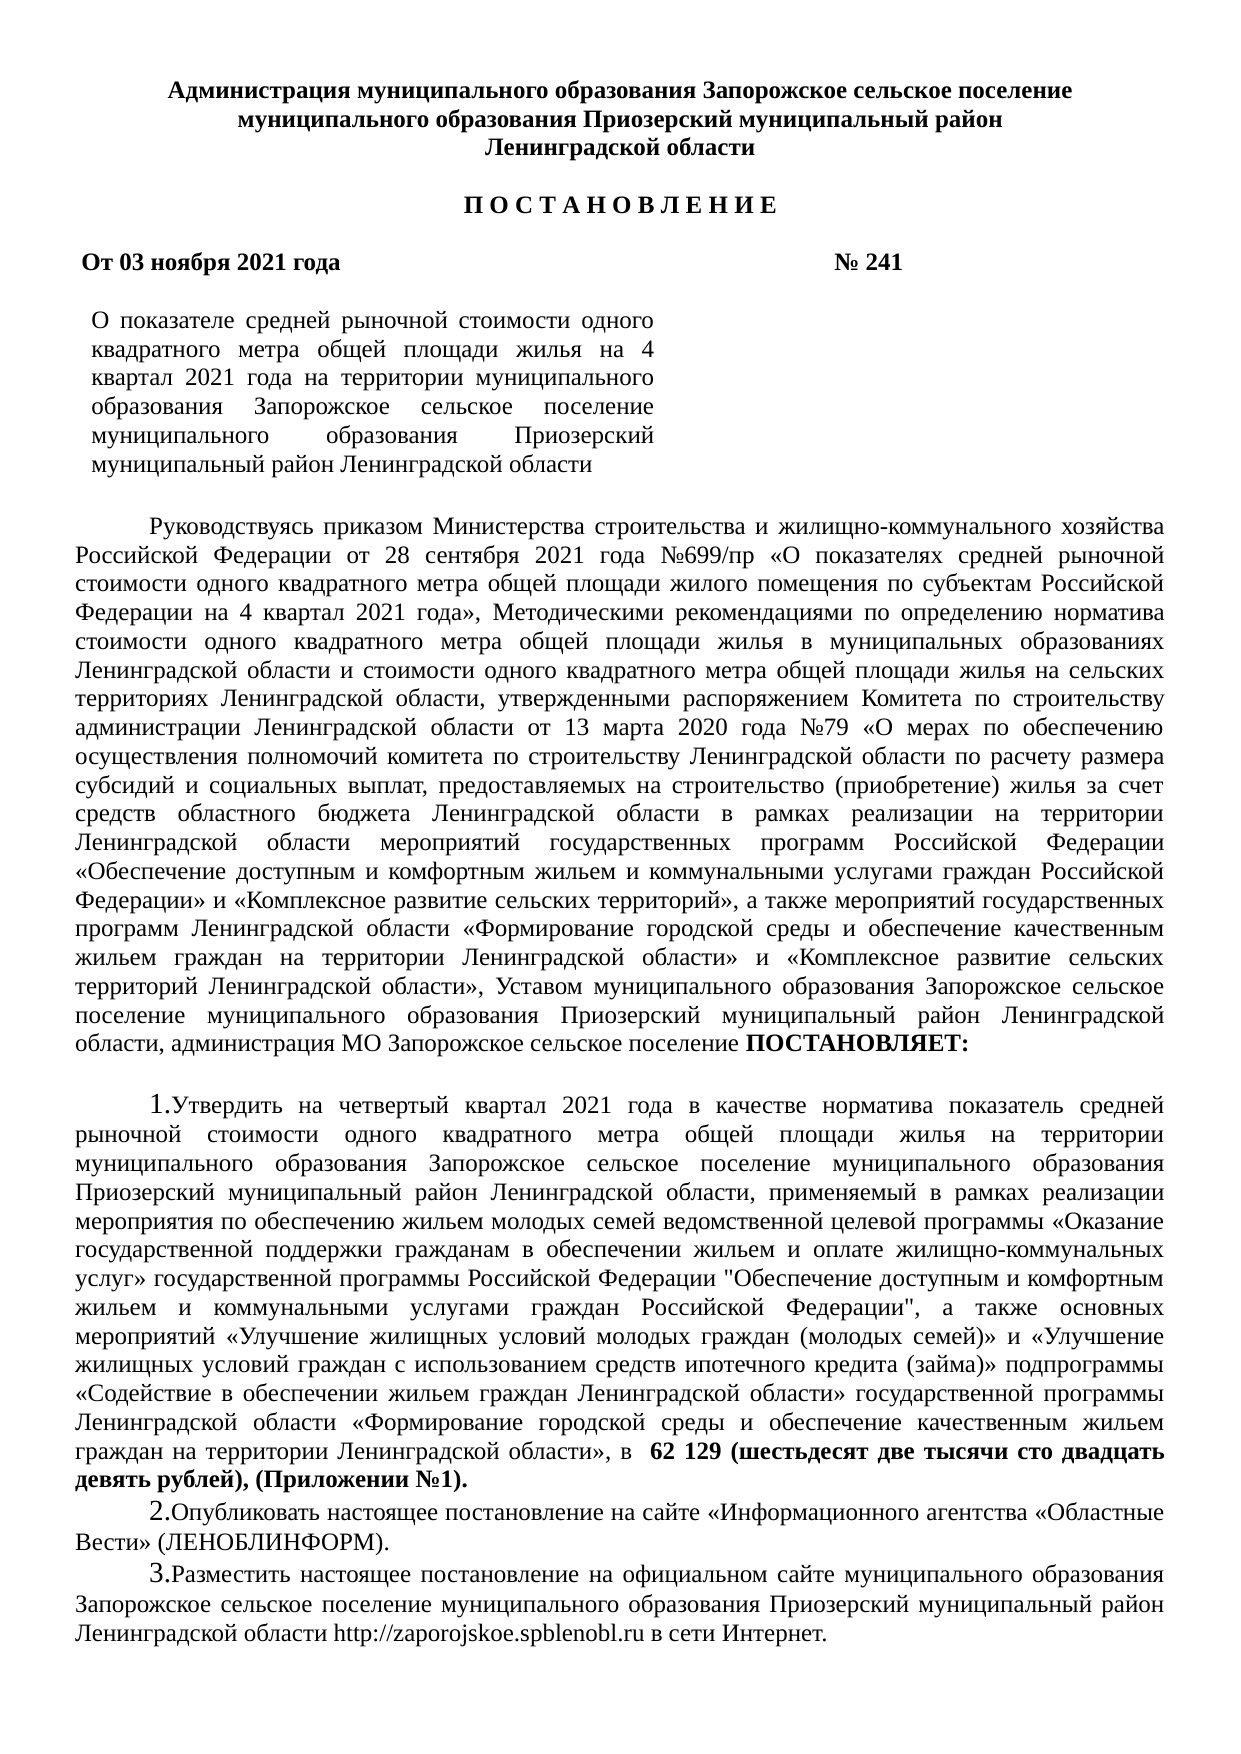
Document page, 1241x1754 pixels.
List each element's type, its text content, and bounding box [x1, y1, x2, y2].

text От 03 ноября 2021 года № 241 [75, 247, 1165, 276]
table_header О показателе средней рыночной стоимости одного квадратного метра общей площади жилья на 4 квартал 2021 года на территории муниципального образования Запорожское сельское поселение муниципального образования Приозерский муниципальный район Ленинградской области [80, 305, 666, 477]
text Руководствуясь приказом Министерства строительства и жилищно-коммунального хозяйства Российской Федерации от 28 сентября 2021 года №699/пр «О показателях средней рыночной стоимости одного квадратного метра общей площади жилого помещения по субъектам Российской Федерации на 4 квартал 2021 года», Методическими рекомендациями по определению норматива стоимости одного квадратного метра общей площади жилья в муниципальных образованиях Ленинградской области и стоимости одного квадратного метра общей площади жилья на сельских территориях Ленинградской области, утвержденными распоряжением Комитета по строительству администрации Ленинградской области от 13 марта 2020 года №79 «О мерах по обеспечению осуществления полномочий комитета по строительству Ленинградской области по расчету размера субсидий и социальных выплат, предоставляемых на строительство (приобретение) жилья за счет средств областного бюджета Ленинградской области в рамках реализации на территории Ленинградской области мероприятий государственных программ Российской Федерации «Обеспечение доступным и комфортным жильем и коммунальными услугами граждан Российской Федерации» и «Комплексное развитие сельских территорий», а также мероприятий государственных программ Ленинградской области «Формирование городской среды и обеспечение качественным жильем граждан на территории Ленинградской области» и «Комплексное развитие сельских территорий Ленинградской области», Уставом муниципального образования Запорожское сельское поселение муниципального образования Приозерский муниципальный район Ленинградской области, администрация МО Запорожское сельское поселение ПОСТАНОВЛЯЕТ: [75, 511, 1165, 1057]
list Опубликовать настоящее постановление на сайте «Информационного агентства «Областные Вести» (ЛЕНОБЛИНФОРМ). [75, 1493, 1165, 1556]
text Ленинградской области [75, 132, 1165, 161]
list Разместить настоящее постановление на официальном сайте муниципального образования Запорожское сельское поселение муниципального образования Приозерский муниципальный район Ленинградской области http://zaporojskoe.spblenobl.ru в сети Интернет. [75, 1556, 1165, 1647]
list Утвердить на четвертый квартал 2021 года в качестве норматива показатель средней рыночной стоимости одного квадратного метра общей площади жилья на территории муниципального образования Запорожское сельское поселение муниципального образования Приозерский муниципальный район Ленинградской области, применяемый в рамках реализации мероприятия по обеспечению жильем молодых семей ведомственной целевой программы «Оказание государственной поддержки гражданам в обеспечении жильем и оплате жилищно-коммунальных услуг» государственной программы Российской Федерации "Обеспечение доступным и комфортным жильем и коммунальными услугами граждан Российской Федерации", а также основных мероприятий «Улучшение жилищных условий молодых граждан (молодых семей)» и «Улучшение жилищных условий граждан с использованием средств ипотечного кредита (займа)» подпрограммы «Содействие в обеспечении жильем граждан Ленинградской области» государственной программы Ленинградской области «Формирование городской среды и обеспечение качественным жильем граждан на территории Ленинградской области», в 62 129 (шестьдесят две тысячи сто двадцать девять рублей), (Приложении №1). [75, 1086, 1165, 1493]
text Администрация муниципального образования Запорожское сельское поселение муниципального образования Приозерский муниципальный район [75, 75, 1165, 132]
text П О С Т А Н О В Л Е Н И Е [75, 190, 1165, 219]
